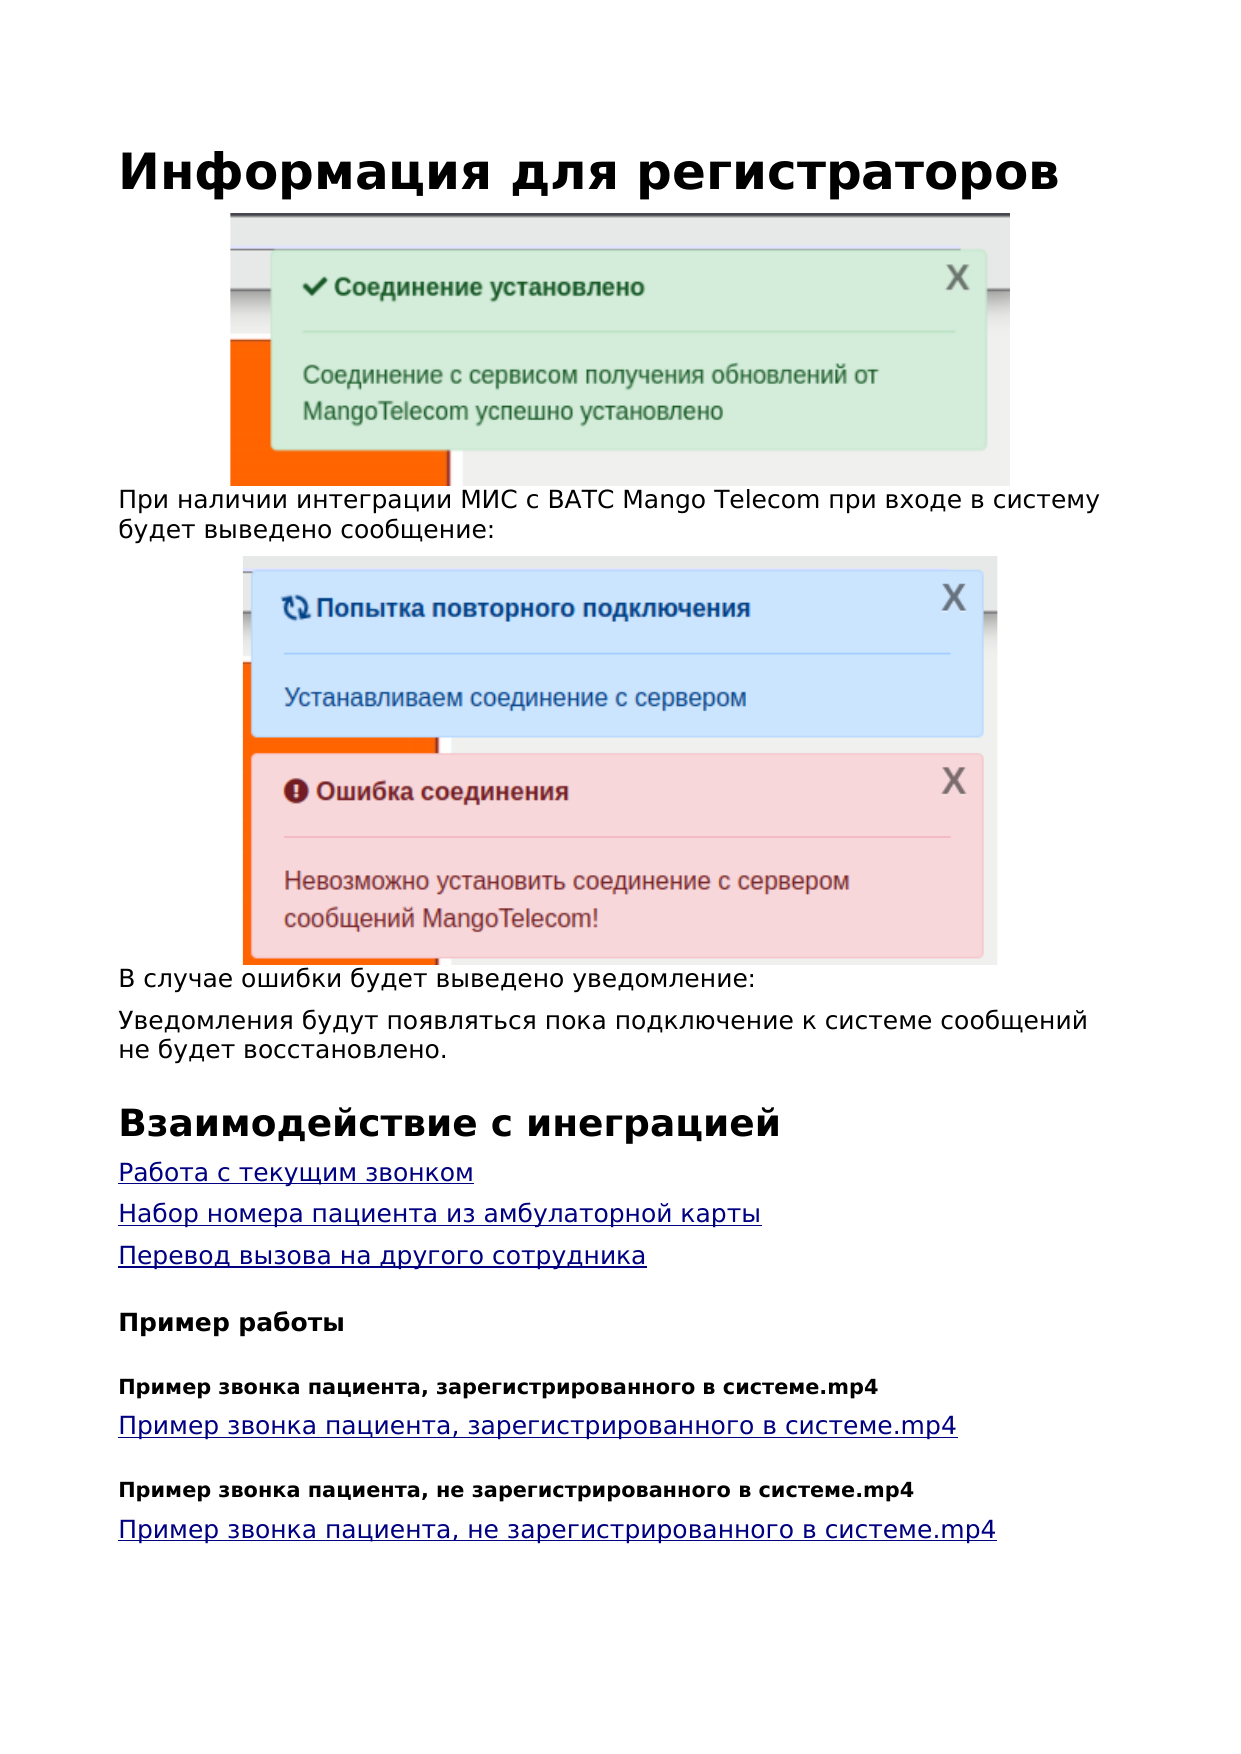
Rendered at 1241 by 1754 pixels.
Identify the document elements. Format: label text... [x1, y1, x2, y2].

text Пример звонка пациента, зарегистрированного в системе.mp4 [118, 1411, 1122, 1441]
text Пример звонка пациента, не зарегистрированного в системе.mp4 [118, 1515, 1122, 1544]
text При наличии интеграции МИС с ВАТС Mango Telecom при входе в систему будет выведено сообщение: [118, 214, 1122, 544]
text Уведомления будут появляться пока подключение к системе сообщений не будет восстановлено. [118, 1006, 1122, 1064]
subtitle Пример звонка пациента, не зарегистрированного в системе.mp4 [118, 1478, 1122, 1502]
text Работа с текущим звонком [118, 1158, 1122, 1187]
picture [230, 213, 1010, 486]
subtitle Пример работы [118, 1308, 1122, 1337]
picture [242, 556, 998, 965]
text Набор номера пациента из амбулаторной карты [118, 1200, 1122, 1229]
subtitle Информация для регистраторов [118, 143, 1122, 201]
subtitle Пример звонка пациента, зарегистрированного в системе.mp4 [118, 1375, 1122, 1399]
text Перевод вызова на другого сотрудника [118, 1241, 1122, 1271]
text В случае ошибки будет выведено уведомление: [118, 557, 1122, 993]
subtitle Взаимодействие с инеграцией [118, 1102, 1122, 1146]
